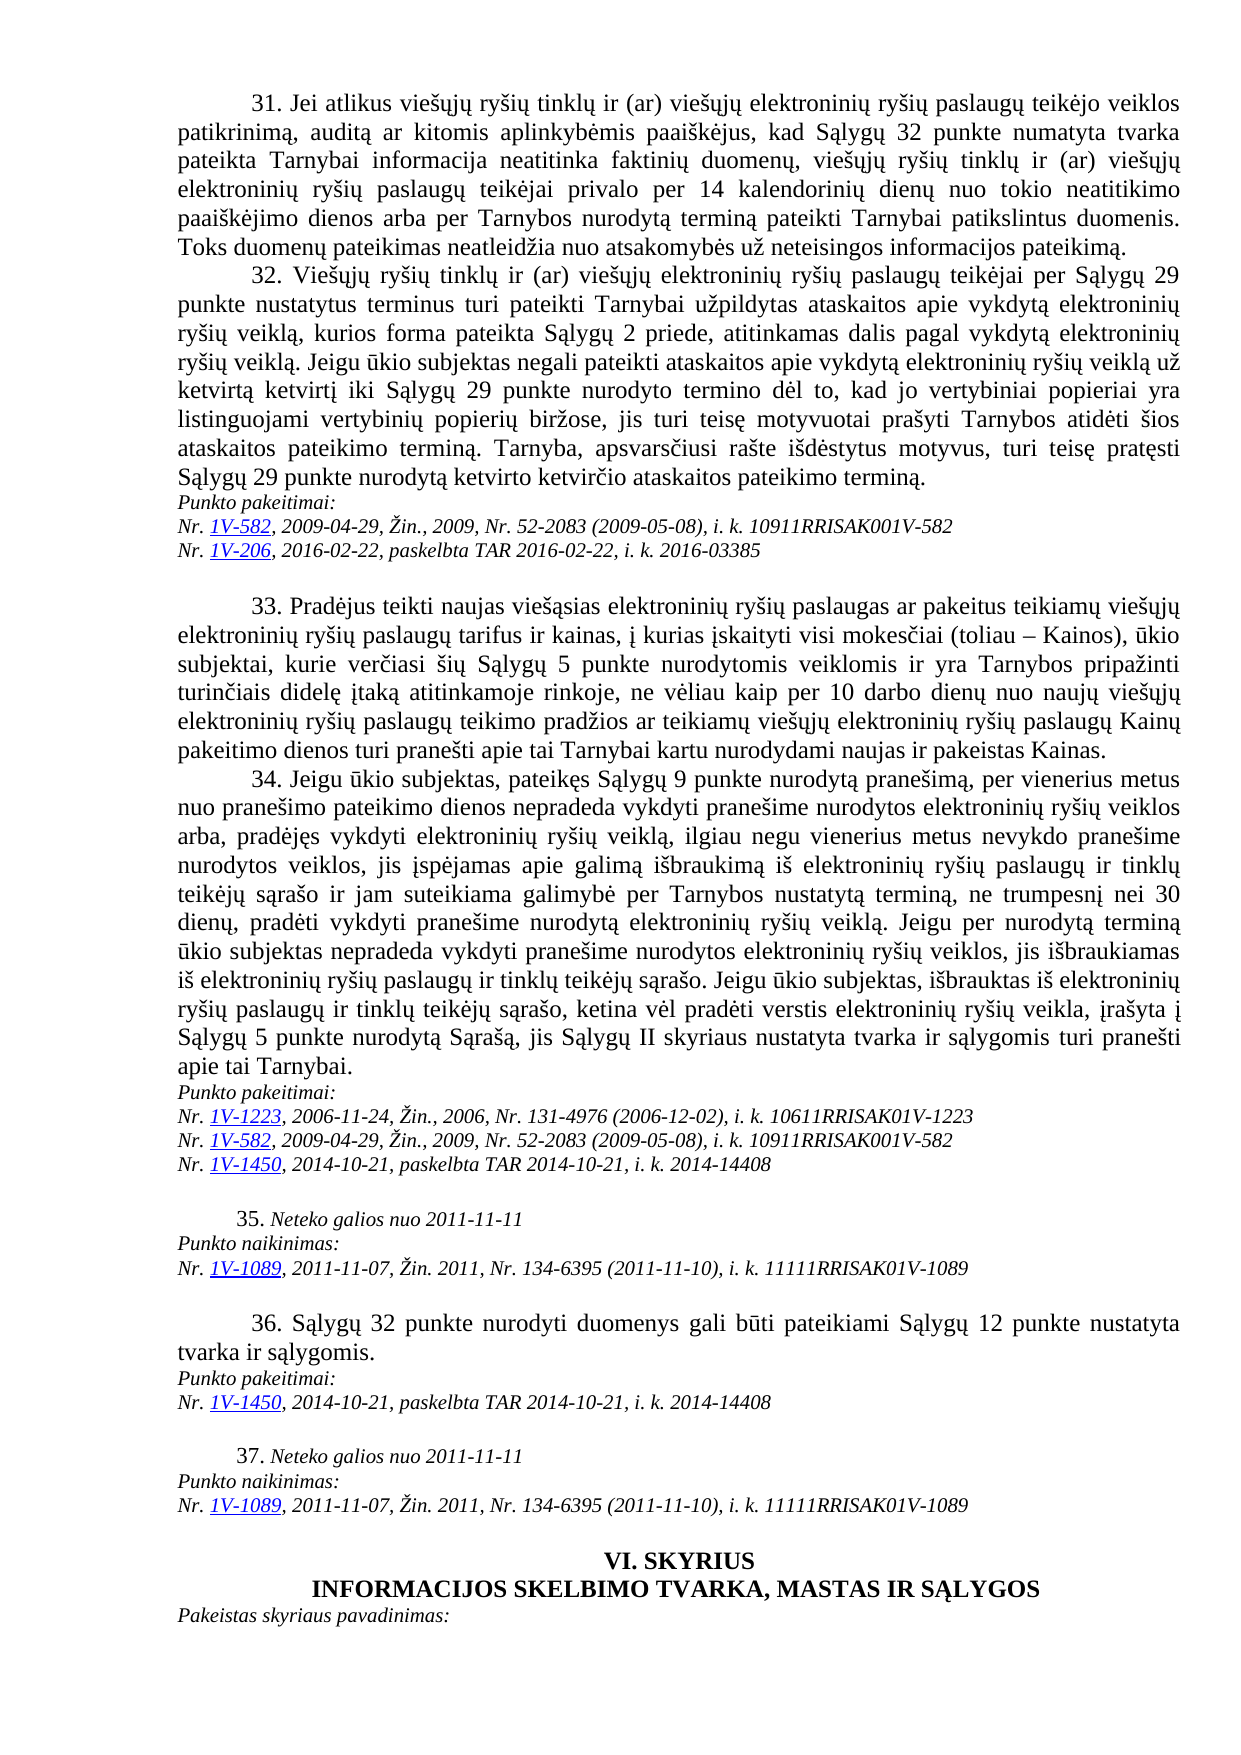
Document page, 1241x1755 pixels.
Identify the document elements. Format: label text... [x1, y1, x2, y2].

text Nr. 1V-1450, 2014-10-21, paskelbta TAR 2014-10-21, i. k. 2014-14408 [177, 1390, 1181, 1414]
text 32. Viešųjų ryšių tinklų ir (ar) viešųjų elektroninių ryšių paslaugų teikėjai per Sąlygų 29 punkte nustatytus terminus turi pateikti Tarnybai užpildytas ataskaitos apie vykdytą elektroninių ryšių veiklą, kurios forma pateikta Sąlygų 2 priede, atitinkamas dalis pagal vykdytą elektroninių ryšių veiklą. Jeigu ūkio subjektas negali pateikti ataskaitos apie vykdytą elektroninių ryšių veiklą už ketvirtą ketvirtį iki Sąlygų 29 punkte nurodyto termino dėl to, kad jo vertybiniai popieriai yra listinguojami vertybinių popierių biržose, jis turi teisę motyvuotai prašyti Tarnybos atidėti šios ataskaitos pateikimo terminą. Tarnyba, apsvarsčiusi rašte išdėstytus motyvus, turi teisę pratęsti Sąlygų 29 punkte nurodytą ketvirto ketvirčio ataskaitos pateikimo terminą. [177, 260, 1181, 490]
text Punkto pakeitimai: [177, 1366, 1181, 1390]
text 35. Neteko galios nuo 2011-11-11 [177, 1205, 1181, 1231]
text Punkto naikinimas: [177, 1469, 1181, 1493]
text Punkto naikinimas: [177, 1231, 1181, 1255]
text VI. SKYRIUS [177, 1546, 1181, 1574]
text Nr. 1V-1450, 2014-10-21, paskelbta TAR 2014-10-21, i. k. 2014-14408 [177, 1152, 1181, 1176]
text Punkto pakeitimai: [177, 490, 1181, 514]
text 36. Sąlygų 32 punkte nurodyti duomenys gali būti pateikiami Sąlygų 12 punkte nustatyta tvarka ir sąlygomis. [177, 1308, 1181, 1366]
text Nr. 1V-1089, 2011-11-07, Žin. 2011, Nr. 134-6395 (2011-11-10), i. k. 11111RRISAK01V-1089 [177, 1255, 1181, 1279]
text Nr. 1V-1223, 2006-11-24, Žin., 2006, Nr. 131-4976 (2006-12-02), i. k. 10611RRISAK01V-1223 [177, 1104, 1181, 1128]
text Nr. 1V-582, 2009-04-29, Žin., 2009, Nr. 52-2083 (2009-05-08), i. k. 10911RRISAK001V-582 [177, 514, 1181, 538]
text 37. Neteko galios nuo 2011-11-11 [177, 1443, 1181, 1469]
text Nr. 1V-1089, 2011-11-07, Žin. 2011, Nr. 134-6395 (2011-11-10), i. k. 11111RRISAK01V-1089 [177, 1493, 1181, 1517]
text 34. Jeigu ūkio subjektas, pateikęs Sąlygų 9 punkte nurodytą pranešimą, per vienerius metus nuo pranešimo pateikimo dienos nepradeda vykdyti pranešime nurodytos elektroninių ryšių veiklos arba, pradėjęs vykdyti elektroninių ryšių veiklą, ilgiau negu vienerius metus nevykdo pranešime nurodytos veiklos, jis įspėjamas apie galimą išbraukimą iš elektroninių ryšių paslaugų ir tinklų teikėjų sąrašo ir jam suteikiama galimybė per Tarnybos nustatytą terminą, ne trumpesnį nei 30 dienų, pradėti vykdyti pranešime nurodytą elektroninių ryšių veiklą. Jeigu per nurodytą terminą ūkio subjektas nepradeda vykdyti pranešime nurodytos elektroninių ryšių veiklos, jis išbraukiamas iš elektroninių ryšių paslaugų ir tinklų teikėjų sąrašo. Jeigu ūkio subjektas, išbrauktas iš elektroninių ryšių paslaugų ir tinklų teikėjų sąrašo, ketina vėl pradėti verstis elektroninių ryšių veikla, įrašyta į Sąlygų 5 punkte nurodytą Sąrašą, jis Sąlygų II skyriaus nustatyta tvarka ir sąlygomis turi pranešti apie tai Tarnybai. [177, 764, 1181, 1080]
text Nr. 1V-582, 2009-04-29, Žin., 2009, Nr. 52-2083 (2009-05-08), i. k. 10911RRISAK001V-582 [177, 1128, 1181, 1152]
text Pakeistas skyriaus pavadinimas: [177, 1603, 1181, 1627]
text Punkto pakeitimai: [177, 1080, 1181, 1104]
text Nr. 1V-206, 2016-02-22, paskelbta TAR 2016-02-22, i. k. 2016-03385 [177, 538, 1181, 562]
text 31. Jei atlikus viešųjų ryšių tinklų ir (ar) viešųjų elektroninių ryšių paslaugų teikėjo veiklos patikrinimą, auditą ar kitomis aplinkybėmis paaiškėjus, kad Sąlygų 32 punkte numatyta tvarka pateikta Tarnybai informacija neatitinka faktinių duomenų, viešųjų ryšių tinklų ir (ar) viešųjų elektroninių ryšių paslaugų teikėjai privalo per 14 kalendorinių dienų nuo tokio neatitikimo paaiškėjimo dienos arba per Tarnybos nurodytą terminą pateikti Tarnybai patikslintus duomenis. Toks duomenų pateikimas neatleidžia nuo atsakomybės už neteisingos informacijos pateikimą. [177, 88, 1181, 260]
text 33. Pradėjus teikti naujas viešąsias elektroninių ryšių paslaugas ar pakeitus teikiamų viešųjų elektroninių ryšių paslaugų tarifus ir kainas, į kurias įskaityti visi mokesčiai (toliau – Kainos), ūkio subjektai, kurie verčiasi šių Sąlygų 5 punkte nurodytomis veiklomis ir yra Tarnybos pripažinti turinčiais didelę įtaką atitinkamoje rinkoje, ne vėliau kaip per 10 darbo dienų nuo naujų viešųjų elektroninių ryšių paslaugų teikimo pradžios ar teikiamų viešųjų elektroninių ryšių paslaugų Kainų pakeitimo dienos turi pranešti apie tai Tarnybai kartu nurodydami naujas ir pakeistas Kainas. [177, 591, 1181, 764]
text INFORMACIJOS SKELBIMO TVARKA, MASTAS IR SĄLYGOS [177, 1574, 1181, 1603]
